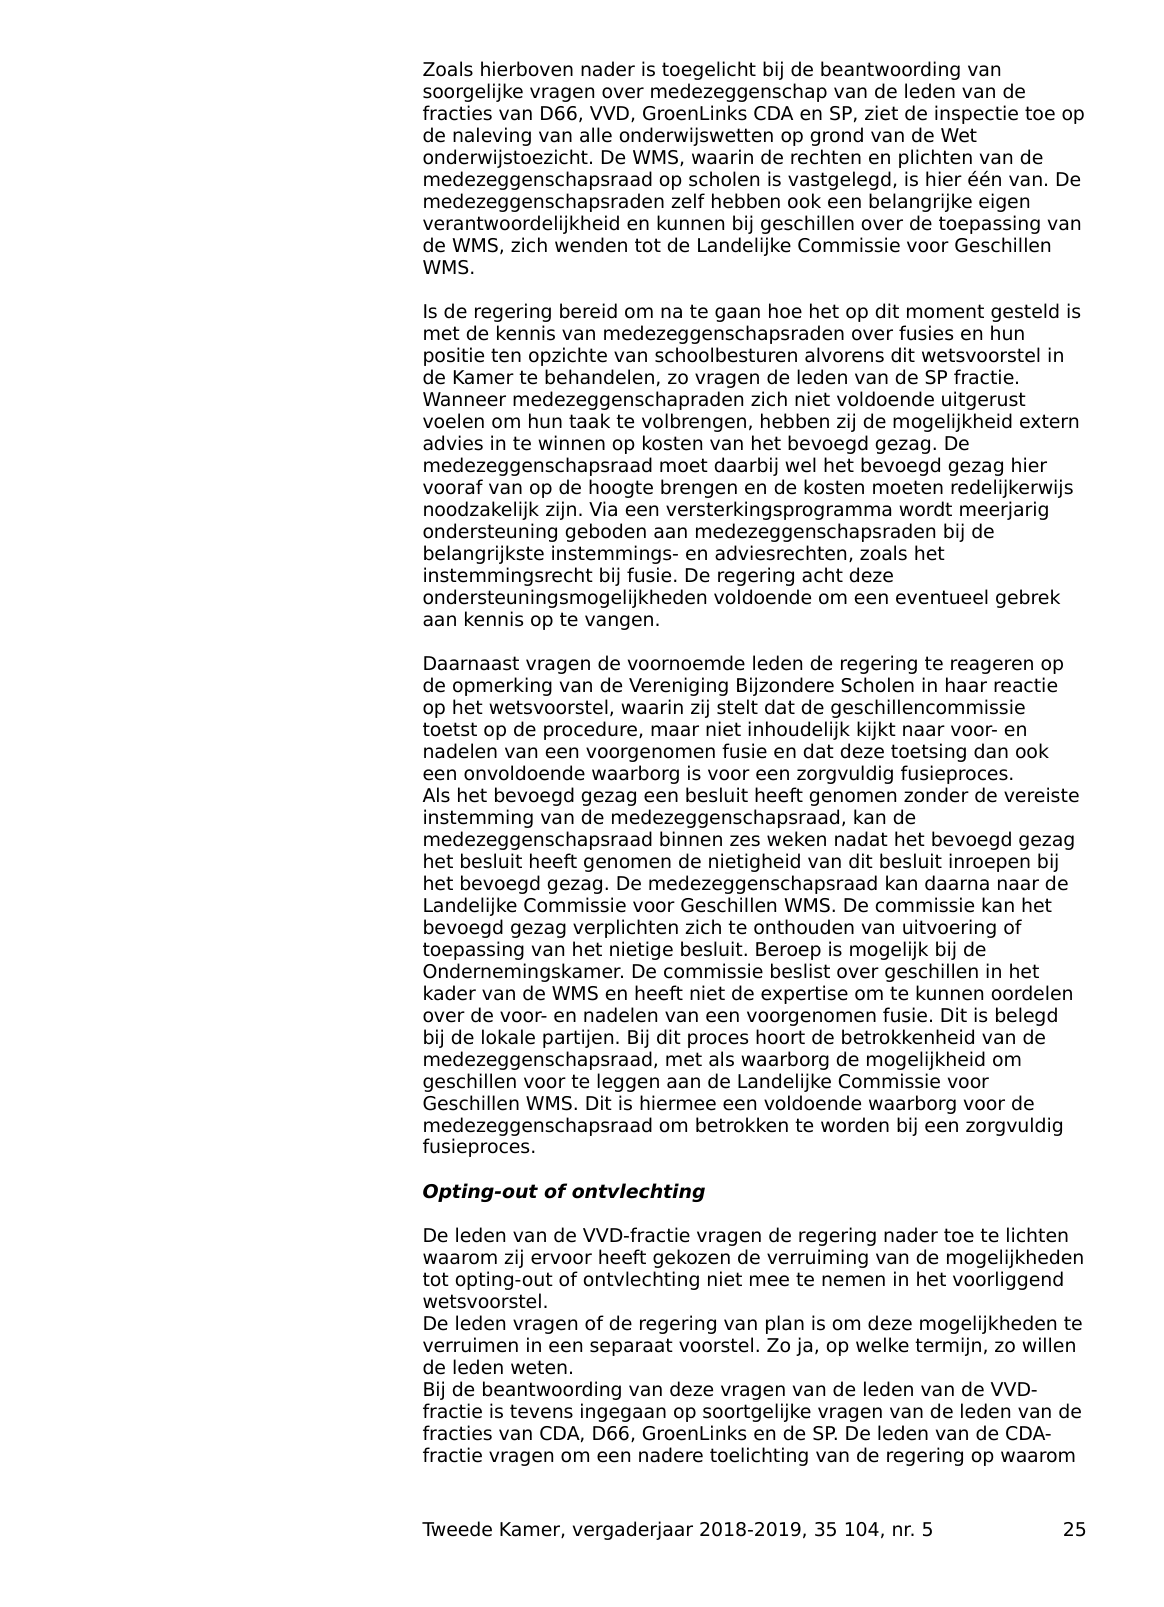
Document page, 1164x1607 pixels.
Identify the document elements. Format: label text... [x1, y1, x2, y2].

text Zoals hierboven nader is toegelicht bij de beantwoording van soorgelijke vragen over medezeggenschap van de leden van de fracties van D66, VVD, GroenLinks CDA en SP, ziet de inspectie toe op de naleving van alle onderwijswetten op grond van de Wet onderwijstoezicht. De WMS, waarin de rechten en plichten van de medezeggenschapsraad op scholen is vastgelegd, is hier één van. De medezeggenschapsraden zelf hebben ook een belangrijke eigen verantwoordelijkheid en kunnen bij geschillen over de toepassing van de WMS, zich wenden tot de Landelijke Commissie voor Geschillen WMS. [422, 59, 1087, 279]
text Is de regering bereid om na te gaan hoe het op dit moment gesteld is met de kennis van medezeggenschapsraden over fusies en hun positie ten opzichte van schoolbesturen alvorens dit wetsvoorstel in de Kamer te behandelen, zo vragen de leden van de SP fractie. [422, 301, 1087, 389]
text Bij de beantwoording van deze vragen van de leden van de VVD-fractie is tevens ingegaan op soortgelijke vragen van de leden van de fracties van CDA, D66, GroenLinks en de SP. De leden van de CDA-fractie vragen om een nadere toelichting van de regering op waarom [422, 1379, 1087, 1467]
text Daarnaast vragen de voornoemde leden de regering te reageren op de opmerking van de Vereniging Bijzondere Scholen in haar reactie op het wetsvoorstel, waarin zij stelt dat de geschillencommissie toetst op de procedure, maar niet inhoudelijk kijkt naar voor- en nadelen van een voorgenomen fusie en dat deze toetsing dan ook een onvoldoende waarborg is voor een zorgvuldig fusieproces. [422, 653, 1087, 785]
text De leden van de VVD-fractie vragen de regering nader toe te lichten waarom zij ervoor heeft gekozen de verruiming van de mogelijkheden tot opting-out of ontvlechting niet mee te nemen in het voorliggend wetsvoorstel. [422, 1225, 1087, 1313]
text Als het bevoegd gezag een besluit heeft genomen zonder de vereiste instemming van de medezeggenschapsraad, kan de medezeggenschapsraad binnen zes weken nadat het bevoegd gezag het besluit heeft genomen de nietigheid van dit besluit inroepen bij het bevoegd gezag. De medezeggenschapsraad kan daarna naar de Landelijke Commissie voor Geschillen WMS. De commissie kan het bevoegd gezag verplichten zich te onthouden van uitvoering of toepassing van het nietige besluit. Beroep is mogelijk bij de Ondernemingskamer. De commissie beslist over geschillen in het kader van de WMS en heeft niet de expertise om te kunnen oordelen over de voor- en nadelen van een voorgenomen fusie. Dit is belegd bij de lokale partijen. Bij dit proces hoort de betrokkenheid van de medezeggenschapsraad, met als waarborg de mogelijkheid om geschillen voor te leggen aan de Landelijke Commissie voor Geschillen WMS. Dit is hiermee een voldoende waarborg voor de medezeggenschapsraad om betrokken te worden bij een zorgvuldig fusieproces. [422, 785, 1087, 1158]
subtitle Opting-out of ontvlechting [422, 1181, 1087, 1203]
text Wanneer medezeggenschapraden zich niet voldoende uitgerust voelen om hun taak te volbrengen, hebben zij de mogelijkheid extern advies in te winnen op kosten van het bevoegd gezag. De medezeggenschapsraad moet daarbij wel het bevoegd gezag hier vooraf van op de hoogte brengen en de kosten moeten redelijkerwijs noodzakelijk zijn. Via een versterkingsprogramma wordt meerjarig ondersteuning geboden aan medezeggenschapsraden bij de belangrijkste instemmings- en adviesrechten, zoals het instemmingsrecht bij fusie. De regering acht deze ondersteuningsmogelijkheden voldoende om een eventueel gebrek aan kennis op te vangen. [422, 389, 1087, 631]
text De leden vragen of de regering van plan is om deze mogelijkheden te verruimen in een separaat voorstel. Zo ja, op welke termijn, zo willen de leden weten. [422, 1313, 1087, 1379]
